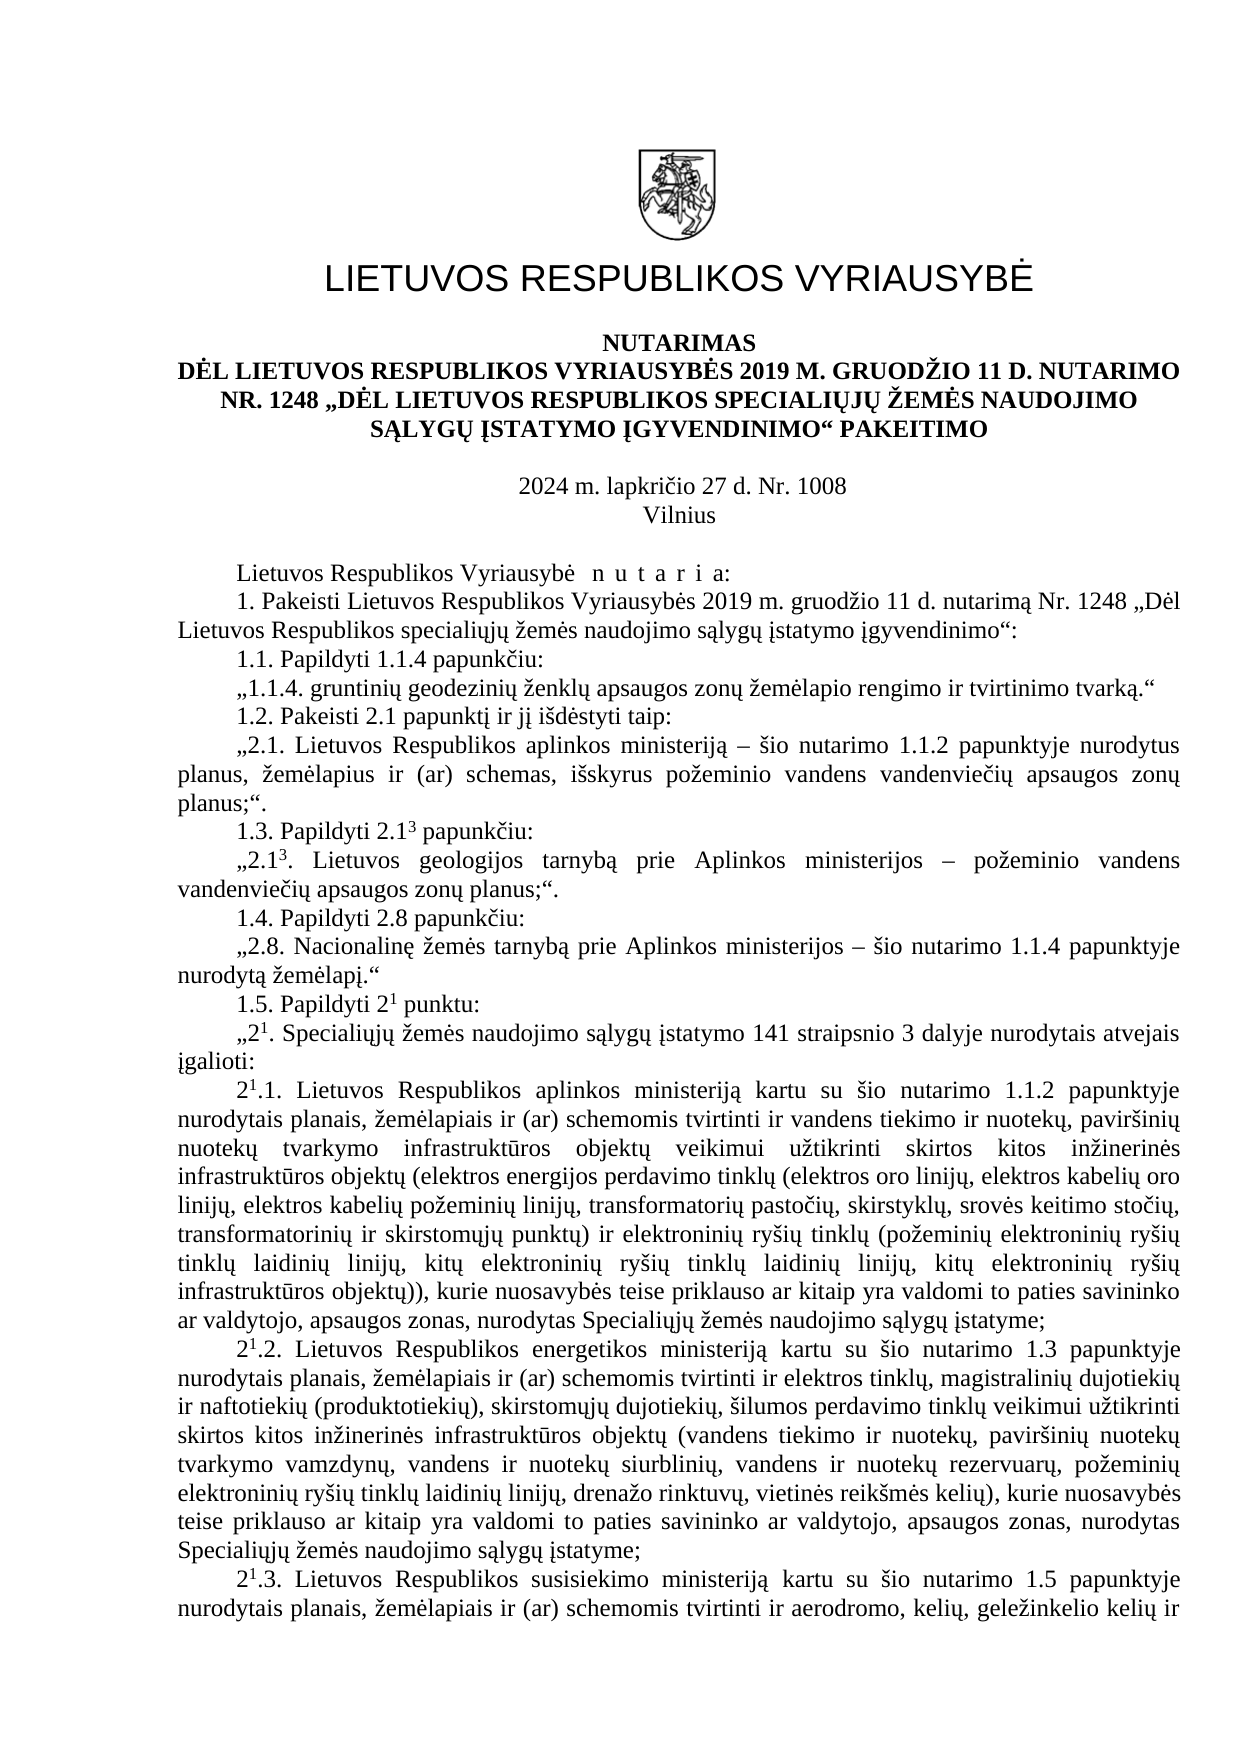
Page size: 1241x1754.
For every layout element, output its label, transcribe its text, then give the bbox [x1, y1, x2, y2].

text Vilnius [177, 500, 1181, 529]
text 1.3. Papildyti 2.13 papunkčiu: [177, 816, 1181, 845]
text 1.5. Papildyti 21 punktu: [177, 989, 1181, 1018]
text Lietuvos Respublikos Vyriausybė [177, 256, 1181, 299]
text 1. Pakeisti Lietuvos Respublikos Vyriausybės 2019 m. gruodžio 11 d. nutarimą Nr. 1248 „Dėl Lietuvos Respublikos specialiųjų žemės naudojimo sąlygų įstatymo įgyvendinimo“: [177, 586, 1181, 644]
text DĖL LIETUVOS RESPUBLIKOS VYRIAUSYBĖS 2019 M. GRUODŽIO 11 D. NUTARIMO NR. 1248 „DĖL LIETUVOS RESPUBLIKOS SPECIALIŲJŲ ŽEMĖS NAUDOJIMO SĄLYGŲ ĮSTATYMO ĮGYVENDINIMO“ PAKEITIMO [177, 356, 1181, 443]
text 21.3. Lietuvos Respublikos susisiekimo ministeriją kartu su šio nutarimo 1.5 papunktyje nurodytais planais, žemėlapiais ir (ar) schemomis tvirtinti ir aerodromo, kelių, geležinkelio kelių ir [177, 1564, 1181, 1621]
text 2024 m. lapkričio 27 d. Nr. 1008 [177, 471, 1181, 500]
text „2.8. Nacionalinę žemės tarnybą prie Aplinkos ministerijos – šio nutarimo 1.1.4 papunktyje nurodytą žemėlapį.“ [177, 931, 1181, 989]
text „1.1.4. gruntinių geodezinių ženklų apsaugos zonų žemėlapio rengimo ir tvirtinimo tvarką.“ [177, 673, 1181, 701]
text 1.2. Pakeisti 2.1 papunktį ir jį išdėstyti taip: [177, 701, 1181, 730]
text „2.1. Lietuvos Respublikos aplinkos ministeriją – šio nutarimo 1.1.2 papunktyje nurodytus planus, žemėlapius ir (ar) schemas, išskyrus požeminio vandens vandenviečių apsaugos zonų planus;“. [177, 730, 1181, 816]
text „21. Specialiųjų žemės naudojimo sąlygų įstatymo 141 straipsnio 3 dalyje nurodytais atvejais įgalioti: [177, 1018, 1181, 1075]
text „2.13. Lietuvos geologijos tarnybą prie Aplinkos ministerijos – požeminio vandens vandenviečių apsaugos zonų planus;“. [177, 845, 1181, 903]
text Lietuvos Respublikos Vyriausybė nutaria: [177, 558, 1181, 586]
text nutarimas [177, 328, 1181, 356]
text 21.1. Lietuvos Respublikos aplinkos ministeriją kartu su šio nutarimo 1.1.2 papunktyje nurodytais planais, žemėlapiais ir (ar) schemomis tvirtinti ir vandens tiekimo ir nuotekų, paviršinių nuotekų tvarkymo infrastruktūros objektų veikimui užtikrinti skirtos kitos inžinerinės infrastruktūros objektų (elektros energijos perdavimo tinklų (elektros oro linijų, elektros kabelių oro linijų, elektros kabelių požeminių linijų, transformatorių pastočių, skirstyklų, srovės keitimo stočių, transformatorinių ir skirstomųjų punktų) ir elektroninių ryšių tinklų (požeminių elektroninių ryšių tinklų laidinių linijų, kitų elektroninių ryšių tinklų laidinių linijų, kitų elektroninių ryšių infrastruktūros objektų)), kurie nuosavybės teise priklauso ar kitaip yra valdomi to paties savininko ar valdytojo, apsaugos zonas, nurodytas Specialiųjų žemės naudojimo sąlygų įstatyme; [177, 1075, 1181, 1334]
text 1.4. Papildyti 2.8 papunkčiu: [177, 903, 1181, 931]
text 21.2. Lietuvos Respublikos energetikos ministeriją kartu su šio nutarimo 1.3 papunktyje nurodytais planais, žemėlapiais ir (ar) schemomis tvirtinti ir elektros tinklų, magistralinių dujotiekių ir naftotiekių (produktotiekių), skirstomųjų dujotiekių, šilumos perdavimo tinklų veikimui užtikrinti skirtos kitos inžinerinės infrastruktūros objektų (vandens tiekimo ir nuotekų, paviršinių nuotekų tvarkymo vamzdynų, vandens ir nuotekų siurblinių, vandens ir nuotekų rezervuarų, požeminių elektroninių ryšių tinklų laidinių linijų, drenažo rinktuvų, vietinės reikšmės kelių), kurie nuosavybės teise priklauso ar kitaip yra valdomi to paties savininko ar valdytojo, apsaugos zonas, nurodytas Specialiųjų žemės naudojimo sąlygų įstatyme; [177, 1334, 1181, 1564]
text 1.1. Papildyti 1.1.4 papunkčiu: [177, 644, 1181, 673]
